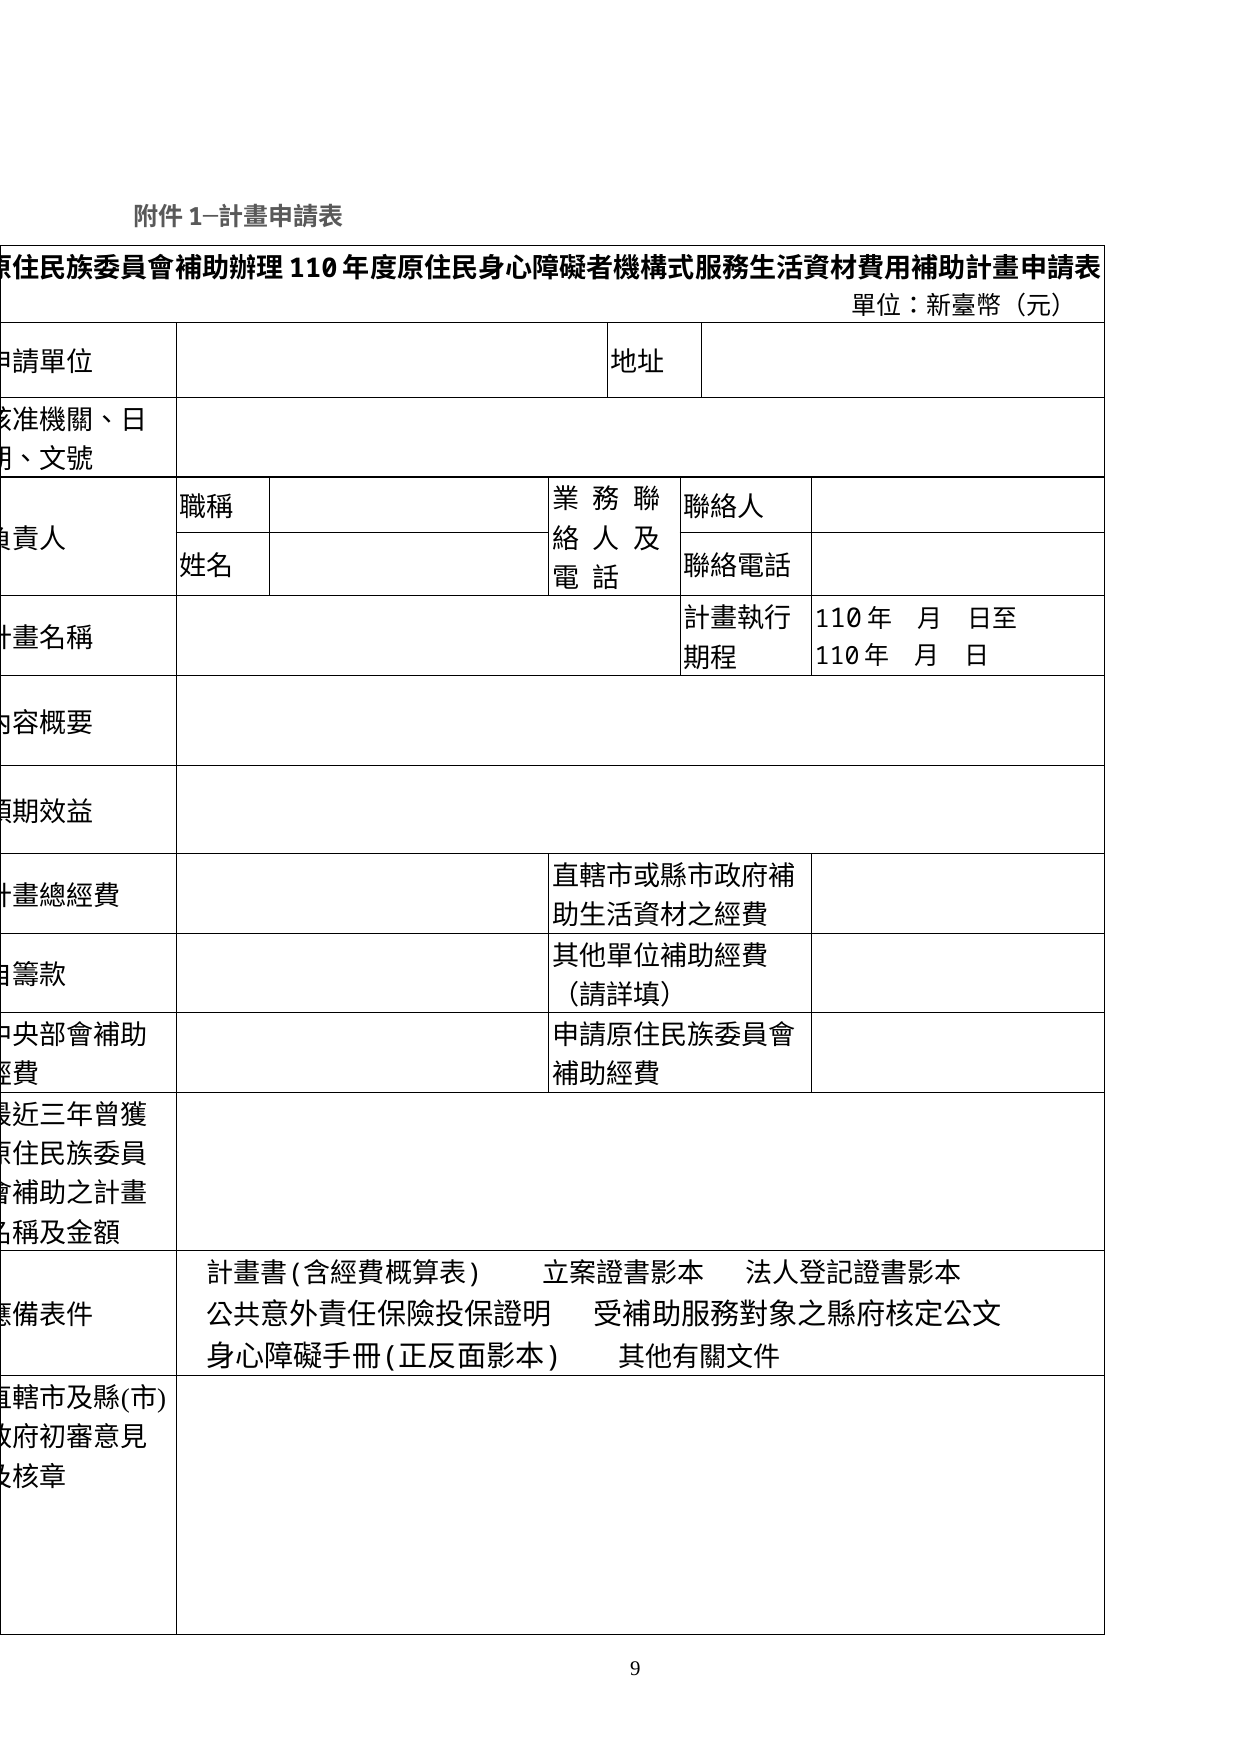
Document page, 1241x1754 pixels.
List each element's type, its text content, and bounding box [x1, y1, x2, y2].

table_cell 申請原住民族委員會補助經費 [549, 1013, 811, 1092]
table_cell [812, 478, 1104, 532]
table_cell [702, 323, 1104, 397]
table_cell 自籌款 [1, 934, 176, 1012]
table_cell [812, 854, 1104, 933]
table_cell [177, 398, 1104, 476]
table_cell [177, 596, 680, 675]
table_cell [177, 766, 1104, 853]
table_cell 負責人 [1, 478, 176, 595]
table_cell 申請單位 [1, 323, 176, 397]
table_cell [177, 1376, 1104, 1634]
table_cell [812, 1013, 1104, 1092]
table_cell 計畫執行期程 [681, 596, 811, 675]
table_cell 其他單位補助經費（請詳填） [549, 934, 811, 1012]
text 附件1─計畫申請表 [133, 197, 1137, 233]
table_cell 核准機關、日期、文號 [1, 398, 176, 476]
table_cell 直轄市及縣(市)政府初審意見及核章 [1, 1376, 176, 1634]
table_cell 職稱 [177, 478, 269, 532]
table_header 原住民族委員會補助辦理110年度原住民身心障礙者機構式服務生活資材費用補助計畫申請表 單位：新臺幣（元） [1, 246, 1104, 322]
table_cell [177, 676, 1104, 765]
table_cell 中央部會補助經費 [1, 1013, 176, 1092]
table_cell 最近三年曾獲原住民族委員會補助之計畫名稱及金額 [1, 1093, 176, 1250]
table_cell 地址 [608, 323, 701, 397]
table_cell 聯絡人 [681, 478, 811, 532]
table_cell 聯絡電話 [681, 533, 811, 595]
table_cell [270, 478, 548, 532]
table_cell [812, 934, 1104, 1012]
table_cell [270, 533, 548, 595]
table_cell 姓名 [177, 533, 269, 595]
table_cell 計畫名稱 [1, 596, 176, 675]
table_cell [812, 533, 1104, 595]
table_cell 應備表件 [1, 1251, 176, 1375]
table_cell [177, 1093, 1104, 1250]
table_cell 業 務 聯 絡 人 及 電 話 [549, 478, 680, 595]
table_cell 計畫總經費 [1, 854, 176, 933]
table_cell [177, 323, 607, 397]
table_cell 內容概要 [1, 676, 176, 765]
table_cell 預期效益 [1, 766, 176, 853]
table_cell 110年 月 日至 110年 月 日 [812, 596, 1104, 675]
table_cell [177, 854, 548, 933]
table_cell [177, 1013, 548, 1092]
table_cell [177, 934, 548, 1012]
table_cell 直轄市或縣市政府補助生活資材之經費 [549, 854, 811, 933]
table_cell 計畫書(含經費概算表) 立案證書影本 法人登記證書影本 公共意外責任保險投保證明 受補助服務對象之縣府核定公文 身心障礙手冊(正反面影本) 其他有關文件 [177, 1251, 1104, 1375]
